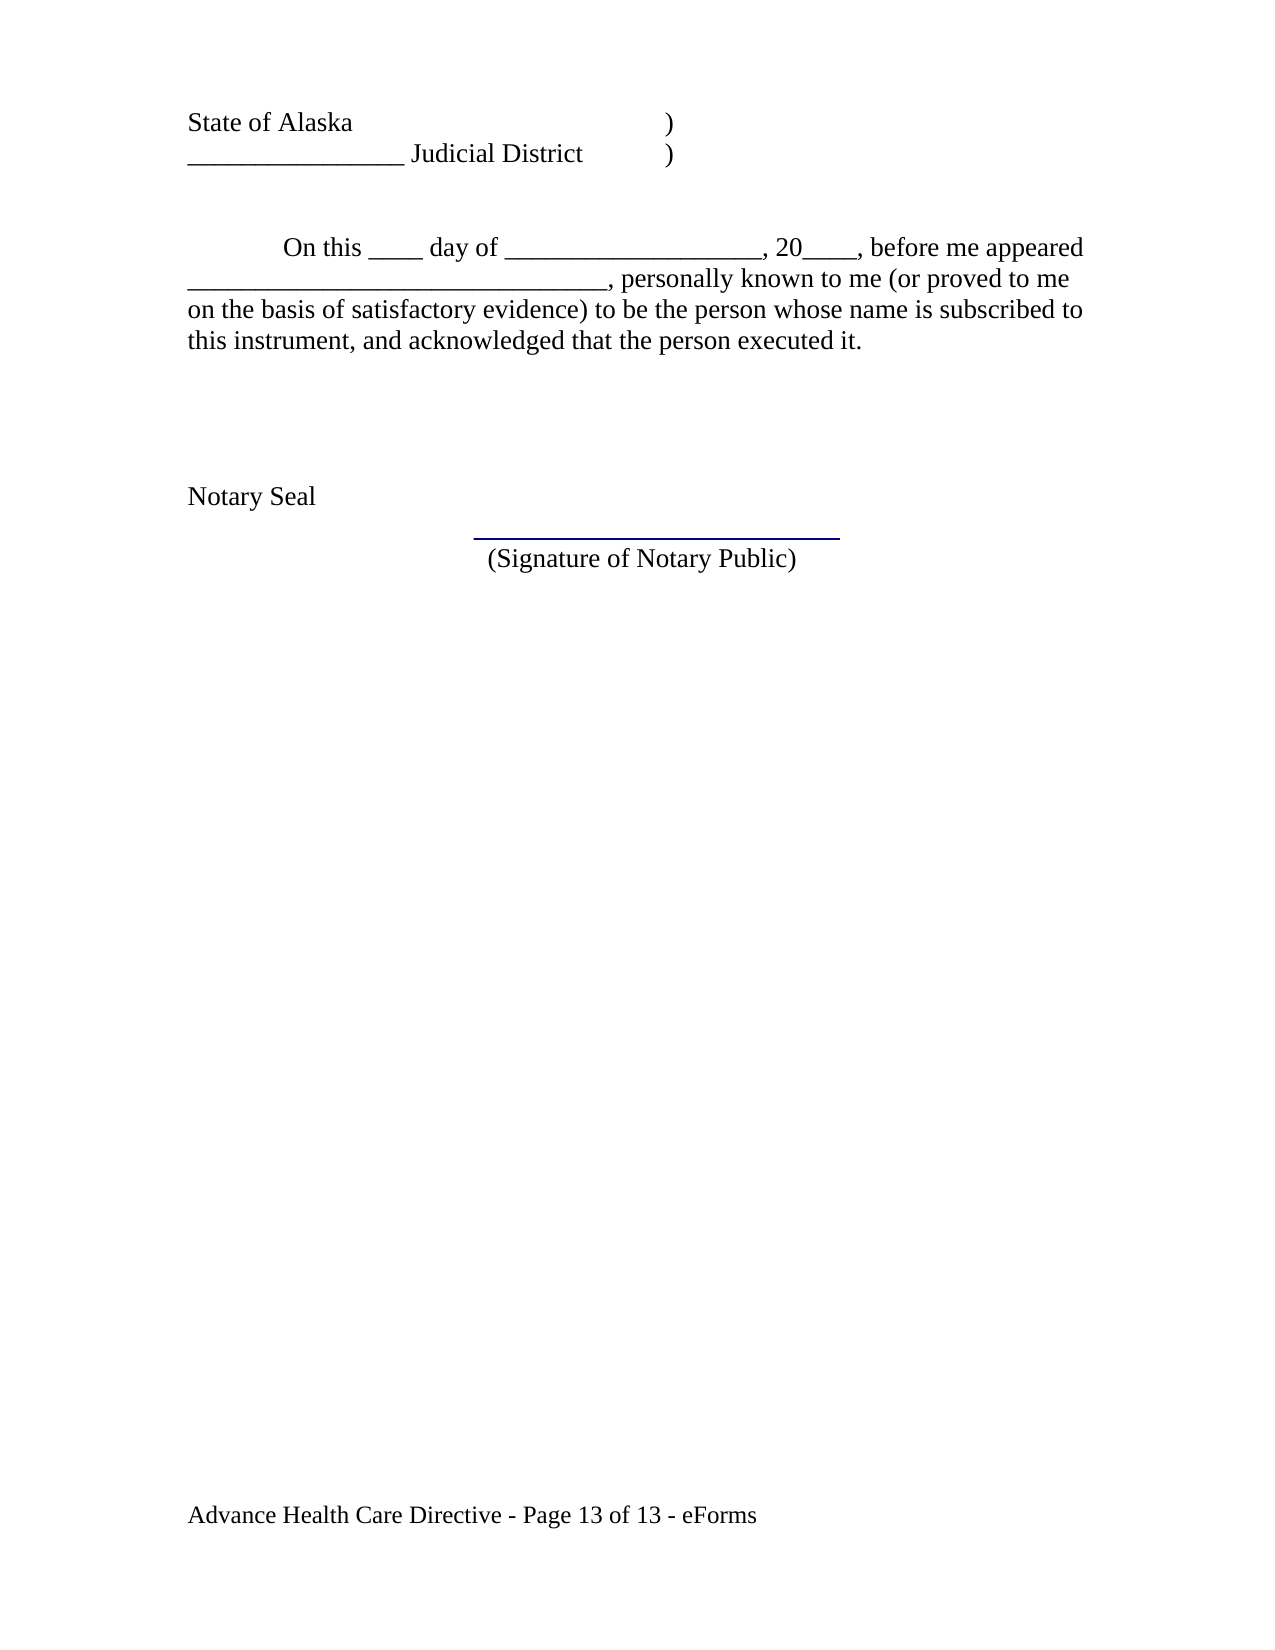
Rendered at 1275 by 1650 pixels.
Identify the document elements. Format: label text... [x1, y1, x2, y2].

text (Signature of Notary Public) [187, 542, 1087, 573]
text On this ____ day of ___________________, 20____, before me appeared _______________________________, personally known to me (or proved to me on the basis of satisfactory evidence) to be the person whose name is subscribed to this instrument, and acknowledged that the person executed it. [187, 231, 1087, 355]
text State of Alaska ) [187, 106, 1087, 137]
text Notary Seal [187, 480, 1087, 511]
text ___________________________ [187, 511, 1087, 542]
text ________________ Judicial District ) [187, 137, 1087, 168]
